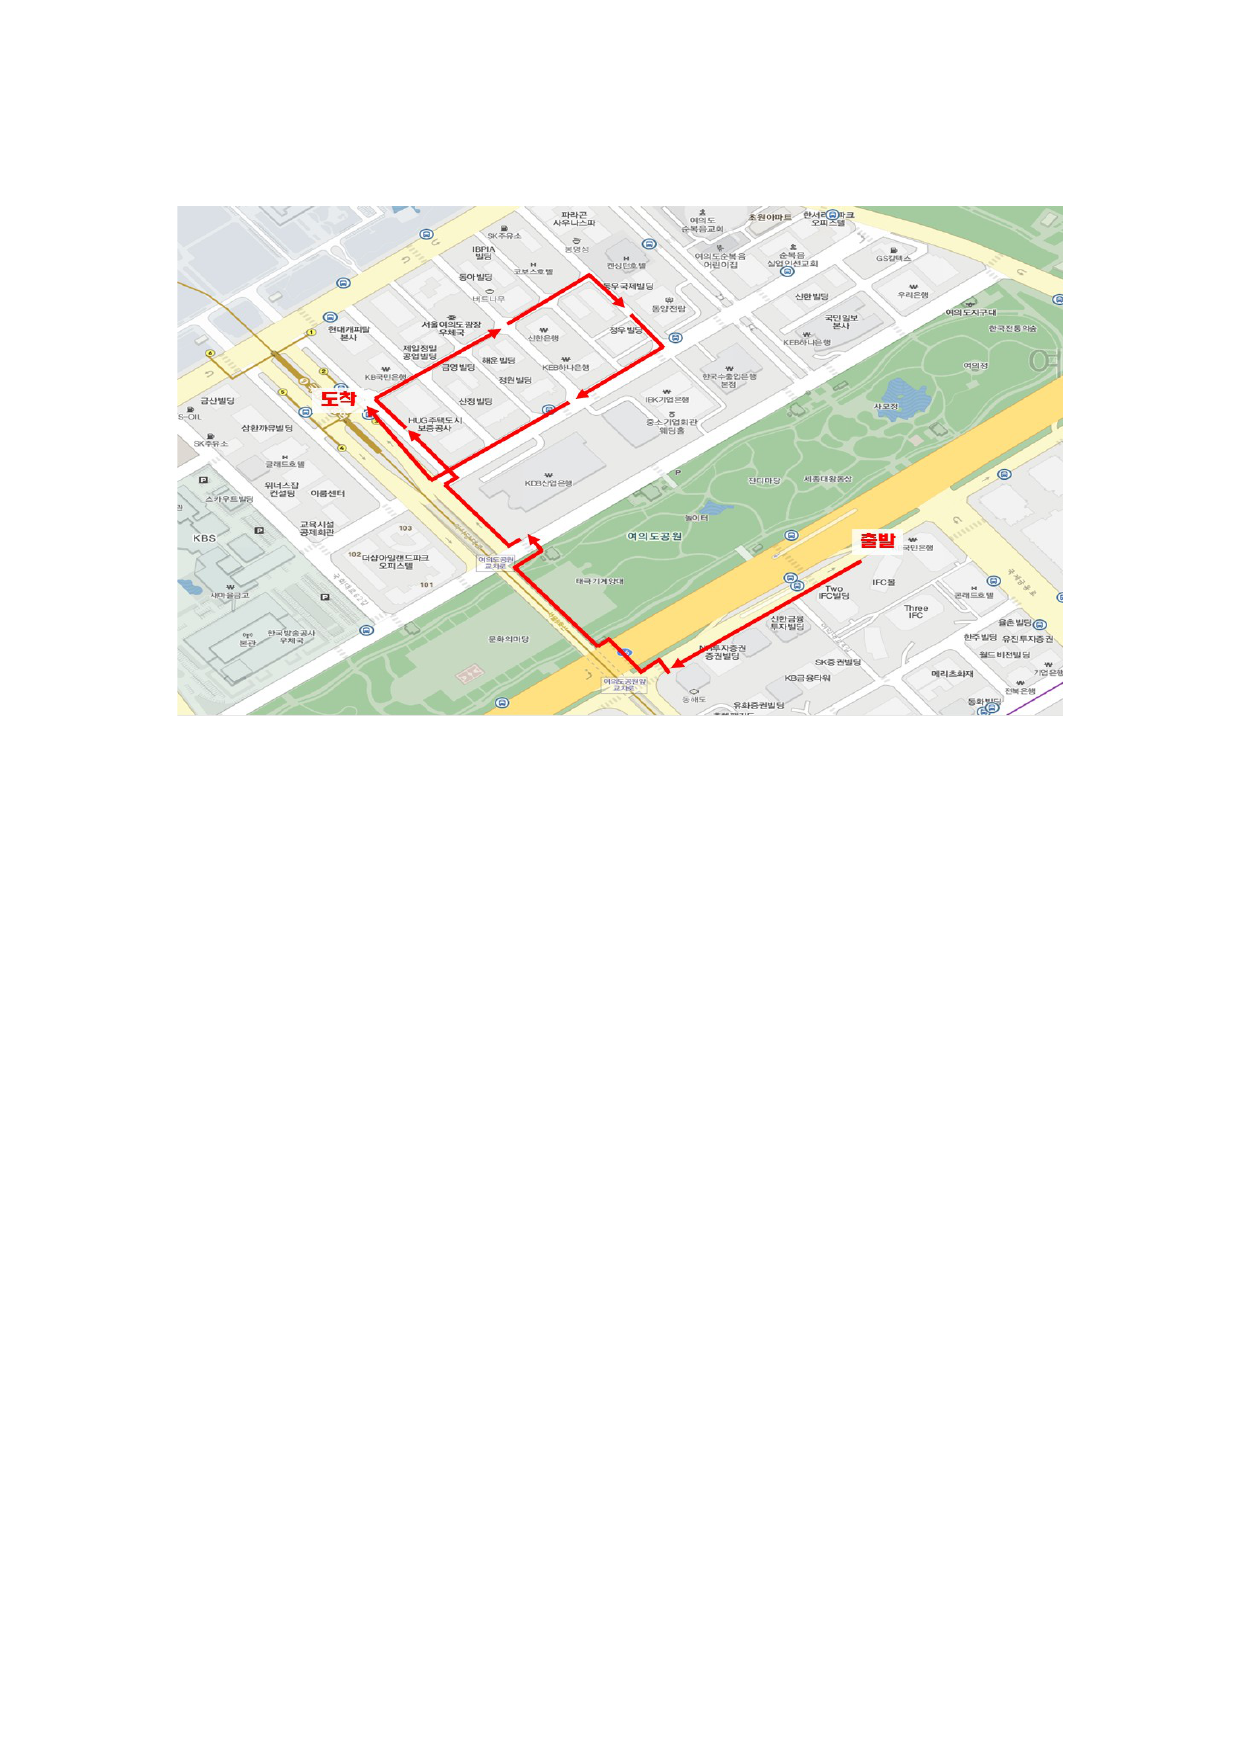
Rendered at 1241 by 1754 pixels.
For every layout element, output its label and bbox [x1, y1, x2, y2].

picture [177, 206, 1063, 716]
